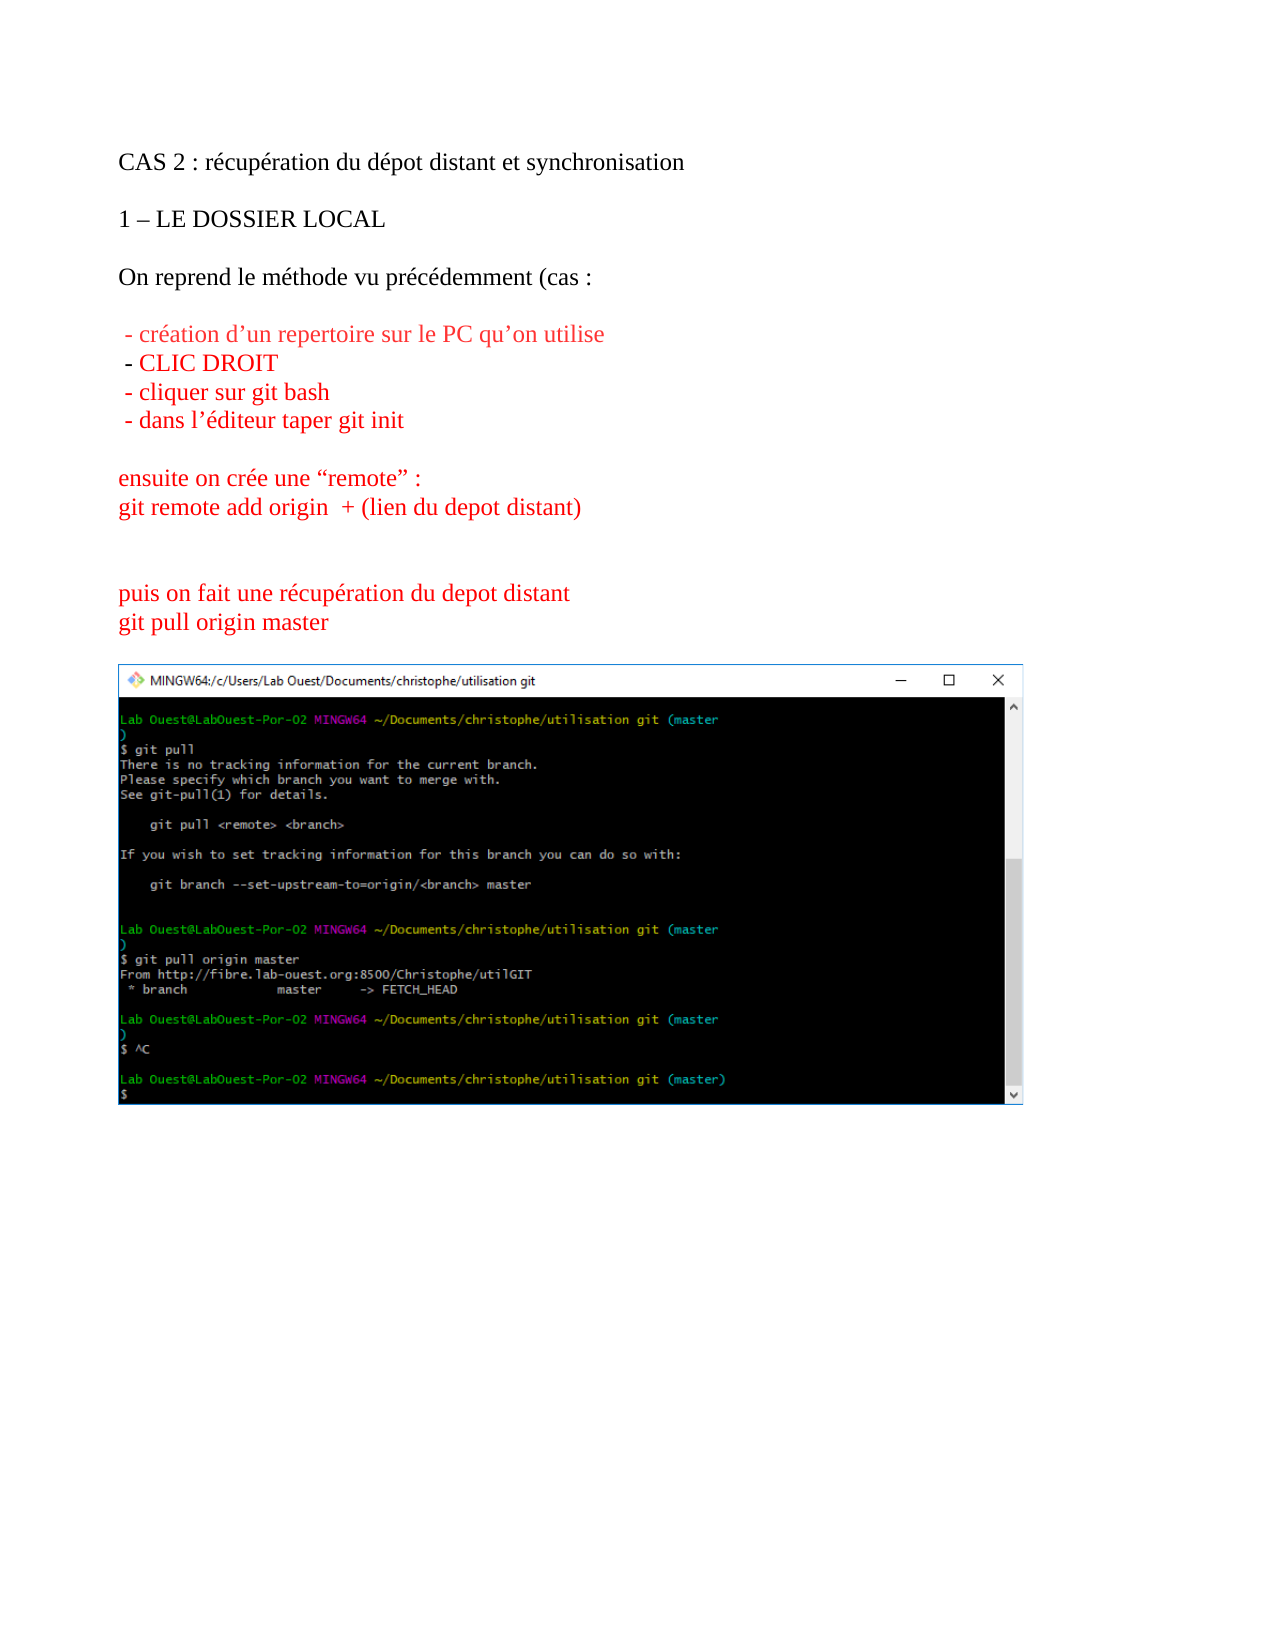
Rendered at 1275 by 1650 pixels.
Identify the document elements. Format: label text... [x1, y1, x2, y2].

text - CLIC DROIT [118, 348, 1157, 377]
text On reprend le méthode vu précédemment (cas : [118, 262, 1157, 291]
text CAS 2 : récupération du dépot distant et synchronisation [118, 147, 1157, 176]
picture [118, 664, 1024, 1105]
text 1 – LE DOSSIER LOCAL [118, 204, 1157, 233]
text git pull origin master [118, 607, 1157, 636]
text ensuite on crée une “remote” : [118, 463, 1157, 492]
text - dans l’éditeur taper git init [118, 406, 1157, 434]
text git remote add origin + (lien du depot distant) [118, 492, 1157, 521]
text - création d’un repertoire sur le PC qu’on utilise [118, 319, 1157, 348]
text - cliquer sur git bash [118, 377, 1157, 406]
text puis on fait une récupération du depot distant [118, 578, 1157, 607]
